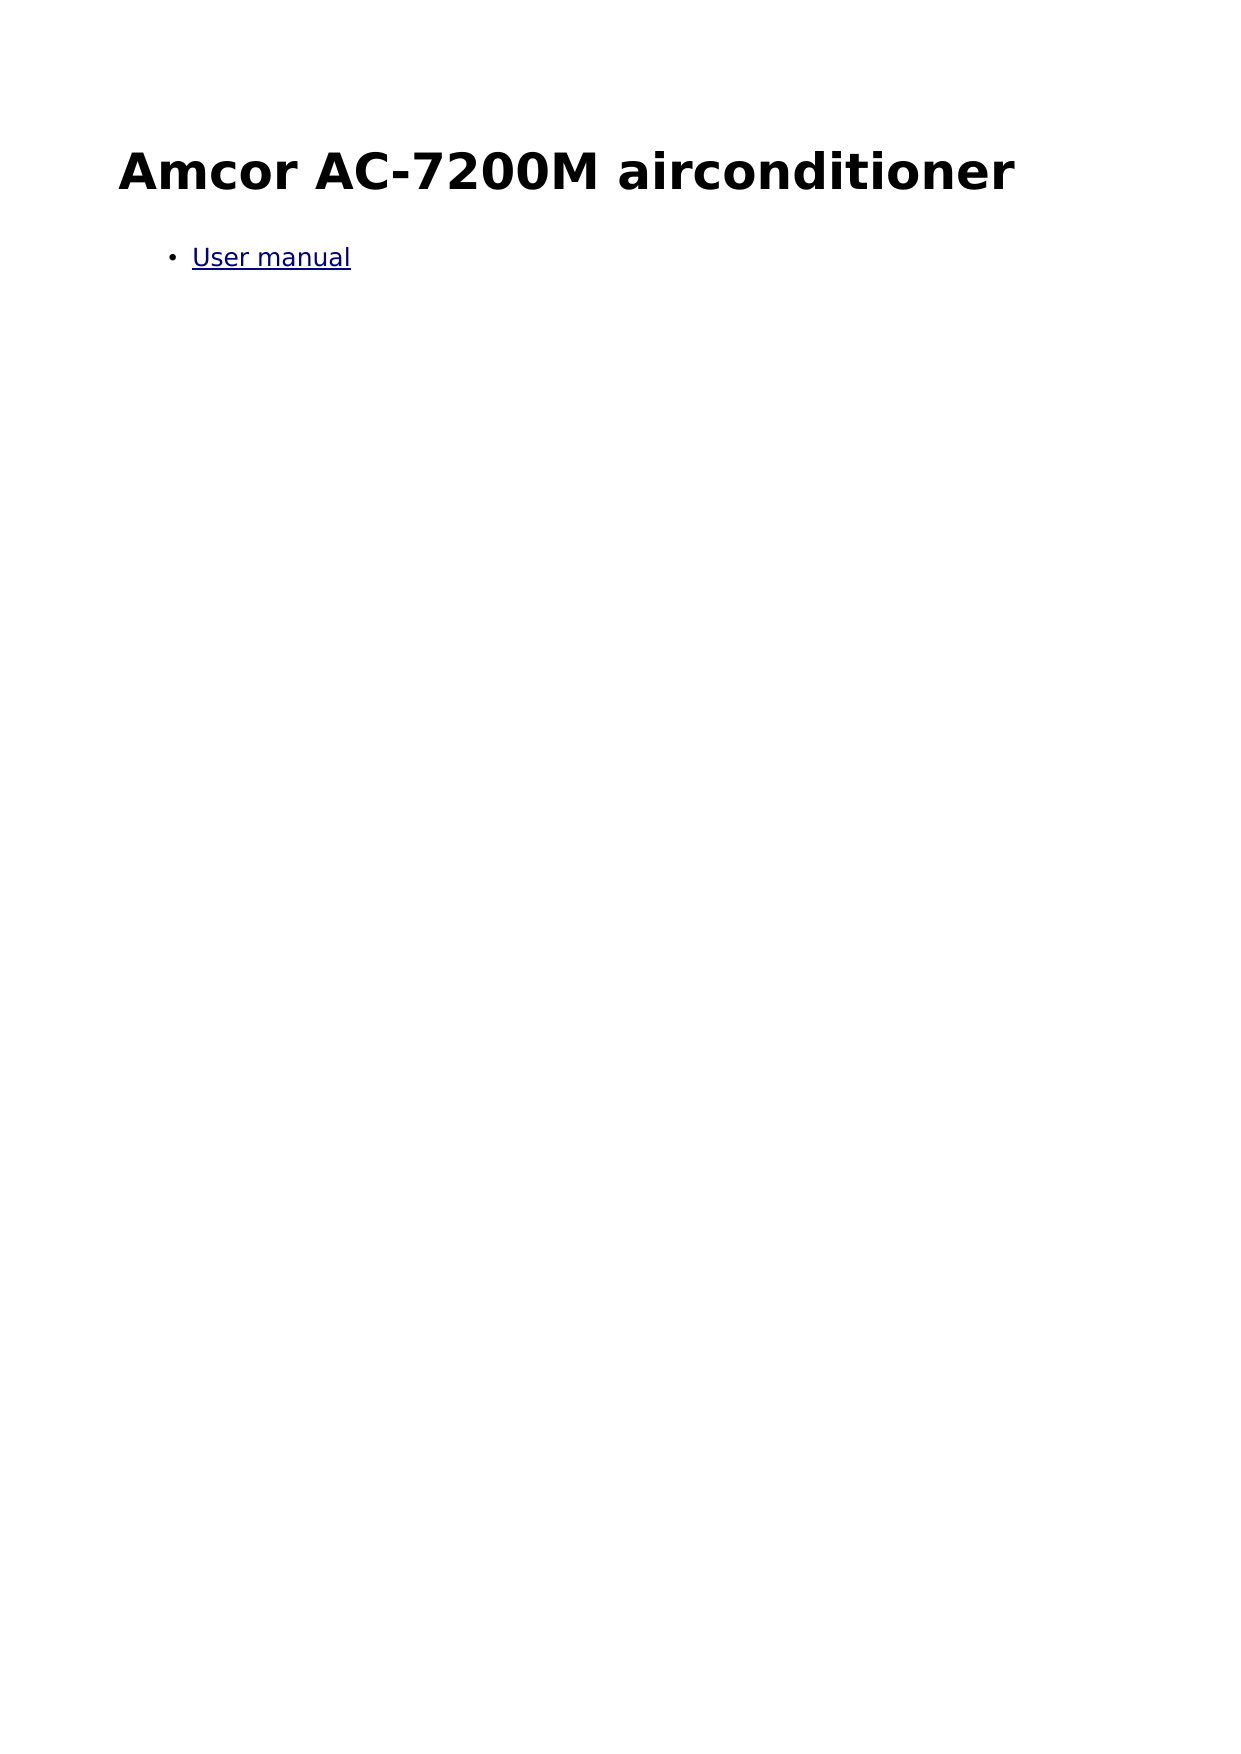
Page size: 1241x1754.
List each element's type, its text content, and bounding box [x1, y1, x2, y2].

list User manual [177, 243, 1122, 272]
subtitle Amcor AC-7200M airconditioner [118, 143, 1122, 201]
